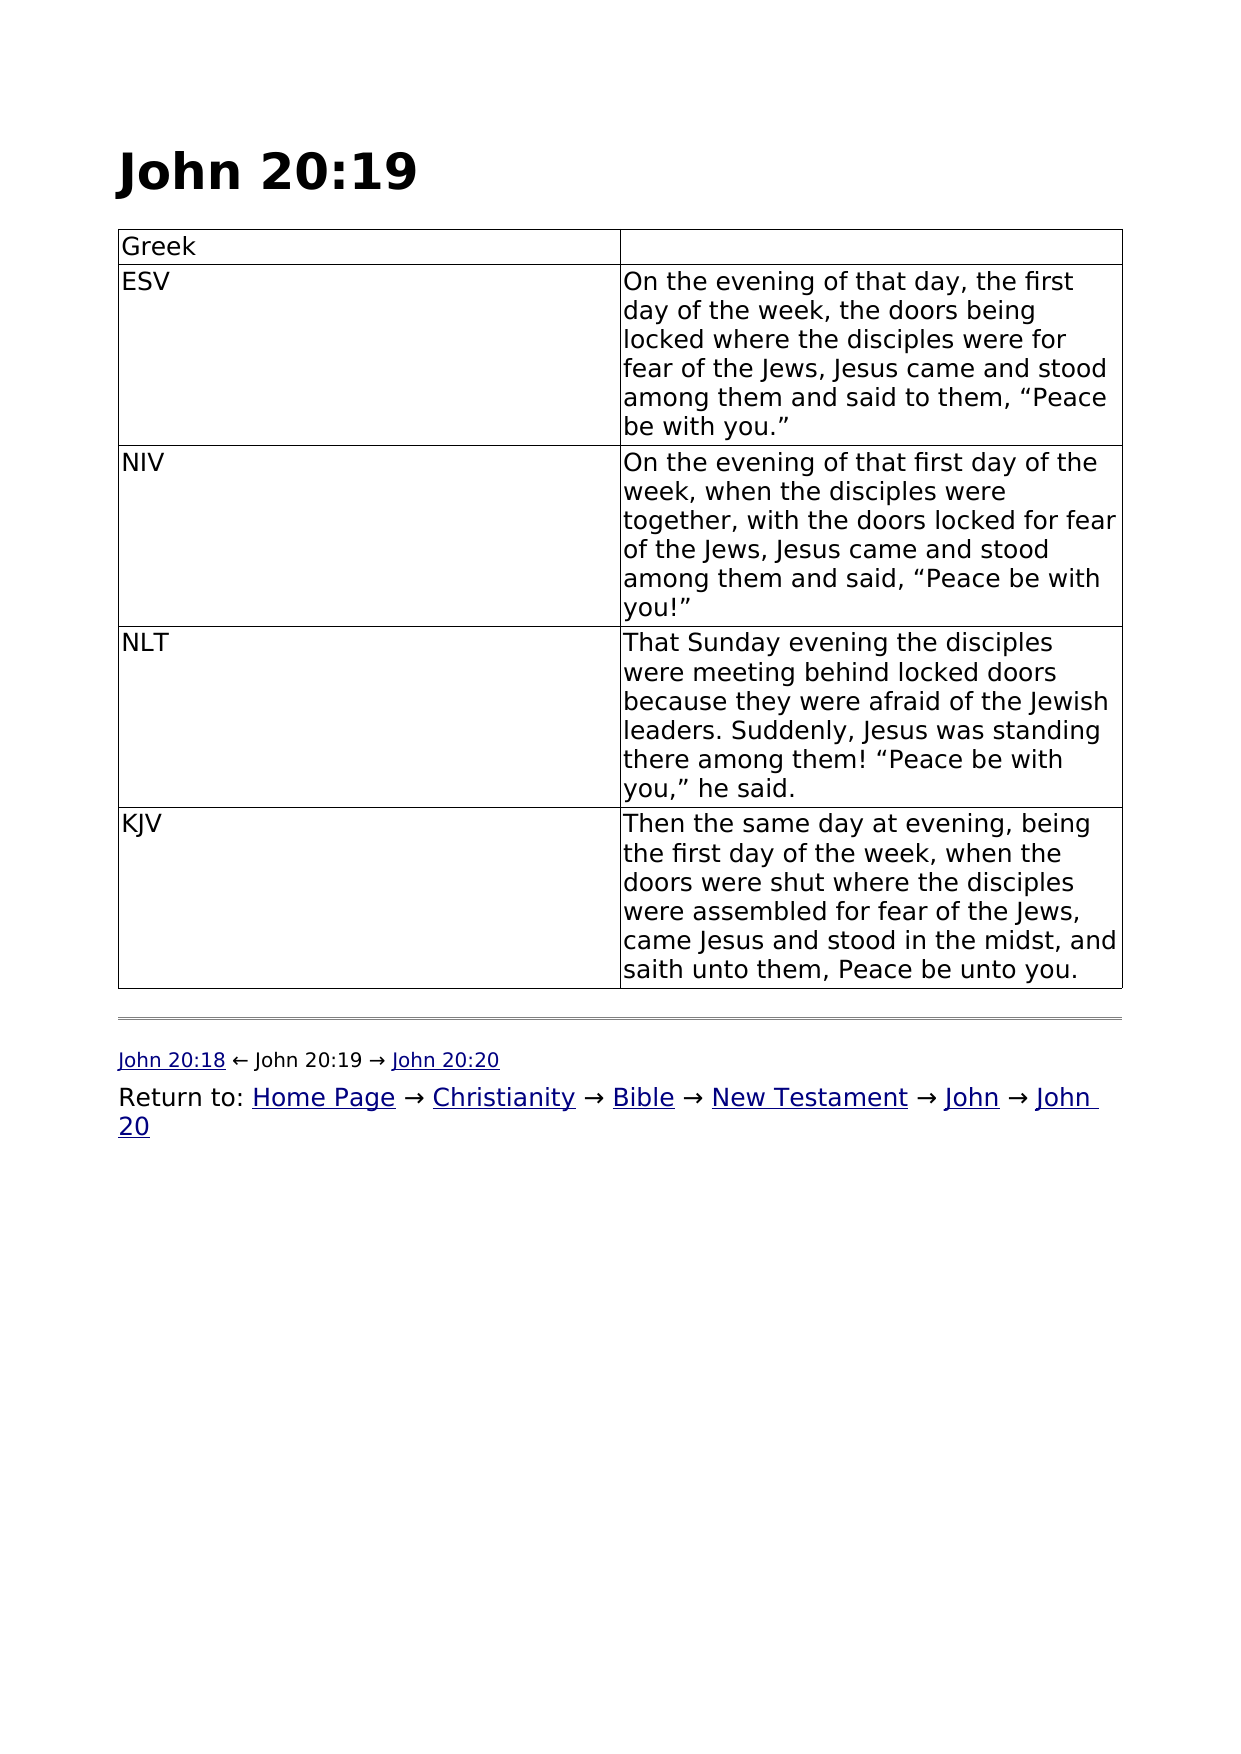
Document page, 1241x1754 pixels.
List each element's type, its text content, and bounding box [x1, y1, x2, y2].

table_cell ESV [119, 265, 620, 445]
subtitle John 20:19 [118, 143, 1122, 201]
table_header [621, 230, 1122, 264]
table_header Greek [119, 230, 620, 264]
table_cell NIV [119, 446, 620, 626]
table_cell Then the same day at evening, being the first day of the week, when the doors were shut where the disciples were assembled for fear of the Jews, came Jesus and stood in the midst, and saith unto them, Peace be unto you. [621, 808, 1122, 987]
table_cell On the evening of that day, the first day of the week, the doors being locked where the disciples were for fear of the Jews, Jesus came and stood among them and said to them, “Peace be with you.” [621, 265, 1122, 445]
table_cell That Sunday evening the disciples were meeting behind locked doors because they were afraid of the Jewish leaders. Suddenly, Jesus was standing there among them! “Peace be with you,” he said. [621, 627, 1122, 807]
text John 20:18 ← John 20:19 → John 20:20 [118, 1049, 1122, 1083]
table_cell NLT [119, 627, 620, 807]
text Return to: Home Page → Christianity → Bible → New Testament → John → John 20 [118, 1083, 1122, 1141]
table_cell KJV [119, 808, 620, 987]
table_cell On the evening of that first day of the week, when the disciples were together, with the doors locked for fear of the Jews, Jesus came and stood among them and said, “Peace be with you!” [621, 446, 1122, 626]
